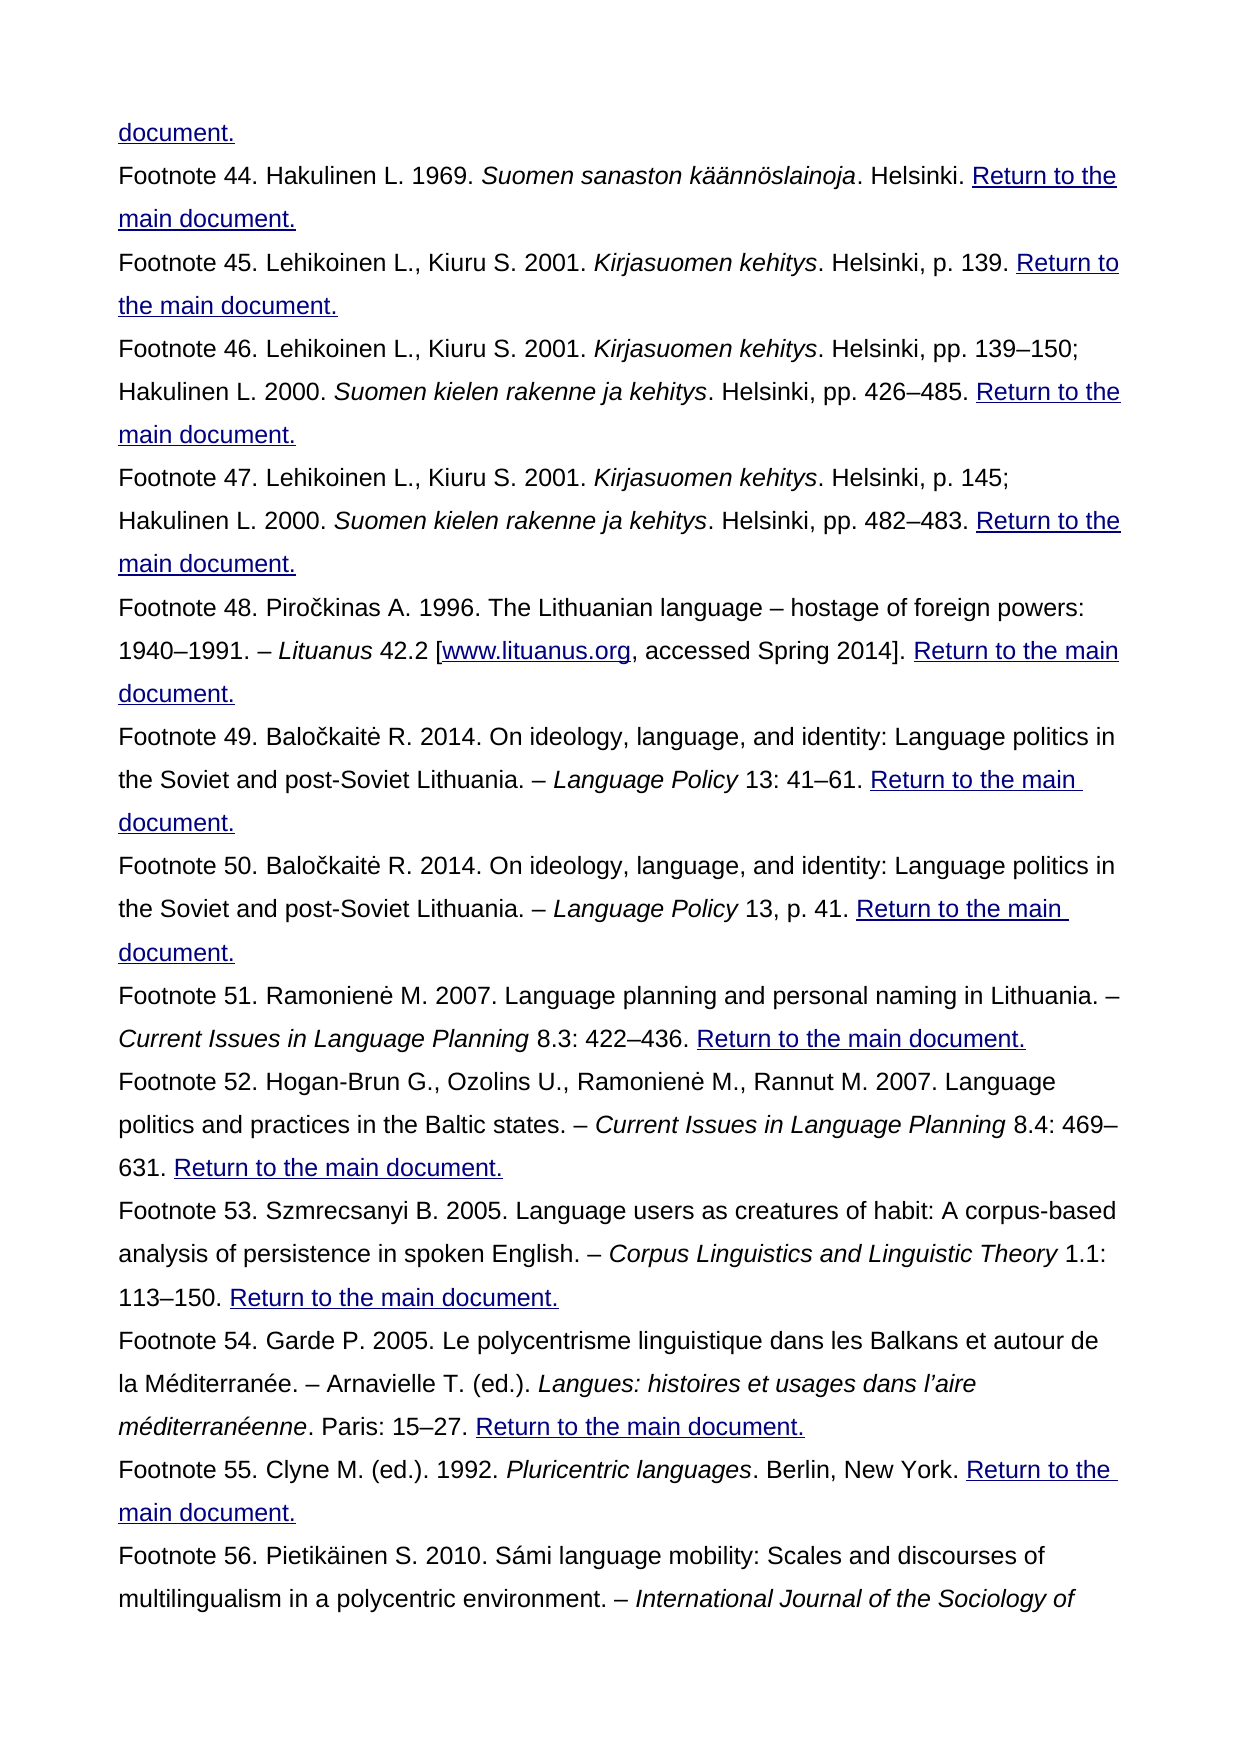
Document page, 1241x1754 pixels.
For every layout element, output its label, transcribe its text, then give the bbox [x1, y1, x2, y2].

text Footnote 49. Baločkaitė R. 2014. On ideology, language, and identity: Language politics in the Soviet and post-Soviet Lithuania. – Language Policy 13: 41–61. Return to the main document. [118, 722, 1122, 837]
text Footnote 51. Ramonienė M. 2007. Language planning and personal naming in Lithuania. – Current Issues in Language Planning 8.3: 422–436. Return to the main document. [118, 981, 1122, 1052]
text Footnote 50. Baločkaitė R. 2014. On ideology, language, and identity: Language politics in the Soviet and post-Soviet Lithuania. – Language Policy 13, p. 41. Return to the main document. [118, 851, 1122, 966]
text Footnote 55. Clyne M. (ed.). 1992. Pluricentric languages. Berlin, New York. Return to the main document. [118, 1455, 1122, 1527]
text Footnote 48. Piročkinas A. 1996. The Lithuanian language – hostage of foreign powers: 1940–1991. – Lituanus 42.2 [www.lituanus.org, accessed Spring 2014]. Return to the main document. [118, 592, 1122, 707]
text Footnote 45. Lehikoinen L., Kiuru S. 2001. Kirjasuomen kehitys. Helsinki, p. 139. Return to the main document. [118, 247, 1122, 319]
text Footnote 44. Hakulinen L. 1969. Suomen sanaston käännöslainoja. Helsinki. Return to the main document. [118, 161, 1122, 233]
text Footnote 54. Garde P. 2005. Le polycentrisme linguistique dans les Balkans et autour de la Méditerranée. – Arnavielle T. (ed.). Langues: histoires et usages dans l’aire méditerranéenne. Paris: 15–27. Return to the main document. [118, 1326, 1122, 1441]
text document. [118, 118, 1122, 147]
text Footnote 52. Hogan-Brun G., Ozolins U., Ramonienė M., Rannut M. 2007. Language politics and practices in the Baltic states. – Current Issues in Language Planning 8.4: 469–631. Return to the main document. [118, 1067, 1122, 1182]
text Footnote 56. Pietikäinen S. 2010. Sámi language mobility: Scales and discourses of multilingualism in a polycentric environment. – International Journal of the Sociology of [118, 1541, 1122, 1613]
text Footnote 47. Lehikoinen L., Kiuru S. 2001. Kirjasuomen kehitys. Helsinki, p. 145; Hakulinen L. 2000. Suomen kielen rakenne ja kehitys. Helsinki, pp. 482–483. Return to the main document. [118, 463, 1122, 578]
text Footnote 46. Lehikoinen L., Kiuru S. 2001. Kirjasuomen kehitys. Helsinki, pp. 139–150; Hakulinen L. 2000. Suomen kielen rakenne ja kehitys. Helsinki, pp. 426–485. Return to the main document. [118, 334, 1122, 449]
text Footnote 53. Szmrecsanyi B. 2005. Language users as creatures of habit: A corpus-based analysis of persistence in spoken English. – Corpus Linguistics and Linguistic Theory 1.1: 113–150. Return to the main document. [118, 1196, 1122, 1311]
